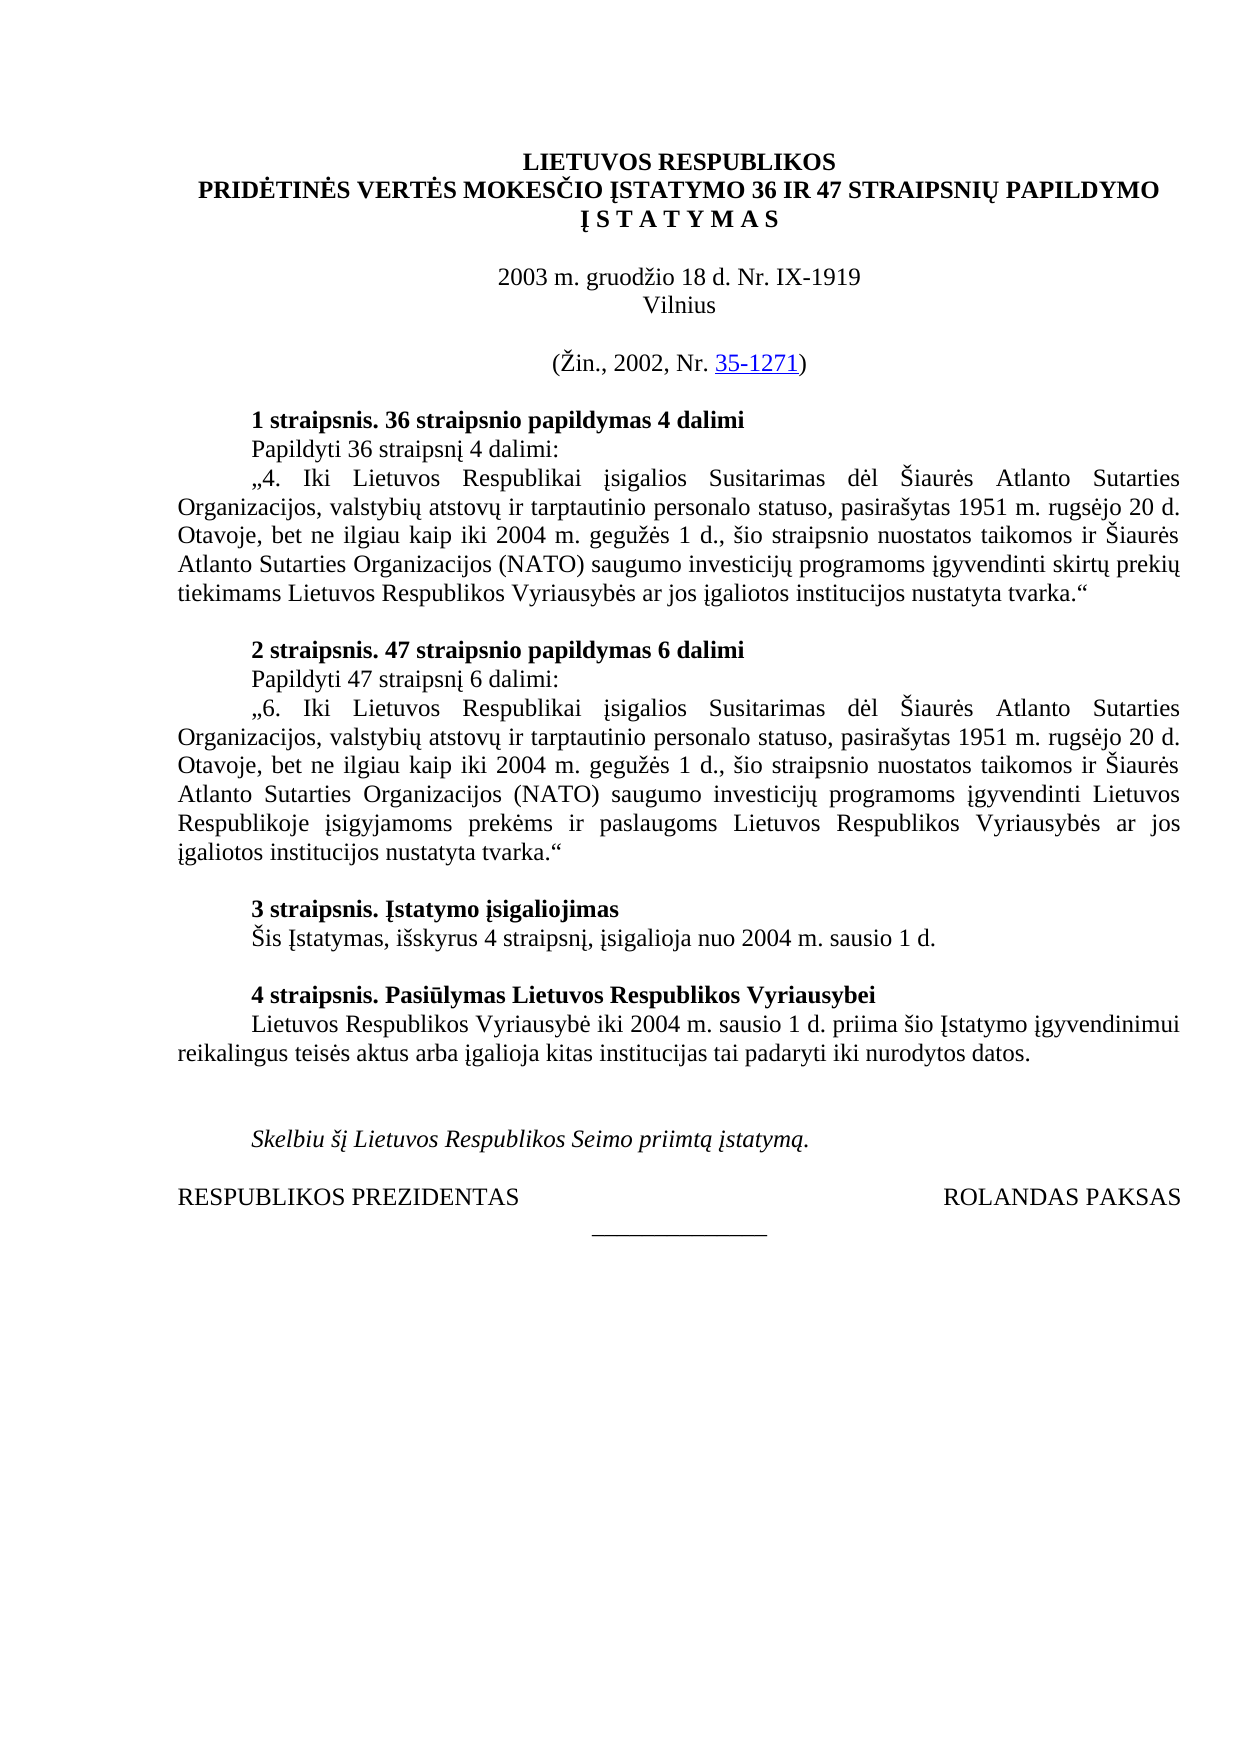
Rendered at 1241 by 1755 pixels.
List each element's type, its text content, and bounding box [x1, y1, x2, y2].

text RESPUBLIKOS PREZIDENTAS ROLANDAS PAKSAS [177, 1182, 1181, 1211]
text 2003 m. gruodžio 18 d. Nr. IX-1919 [177, 262, 1181, 291]
text Vilnius [177, 291, 1181, 319]
text Lietuvos Respublikos Vyriausybė iki 2004 m. sausio 1 d. priima šio Įstatymo įgyvendinimui reikalingus teisės aktus arba įgalioja kitas institucijas tai padaryti iki nurodytos datos. [177, 1009, 1181, 1067]
text LIETUVOS RESPUBLIKOS [177, 147, 1181, 176]
text „4. Iki Lietuvos Respublikai įsigalios Susitarimas dėl Šiaurės Atlanto Sutarties Organizacijos, valstybių atstovų ir tarptautinio personalo statuso, pasirašytas 1951 m. rugsėjo 20 d. Otavoje, bet ne ilgiau kaip iki 2004 m. gegužės 1 d., šio straipsnio nuostatos taikomos ir Šiaurės Atlanto Sutarties Organizacijos (NATO) saugumo investicijų programoms įgyvendinti skirtų prekių tiekimams Lietuvos Respublikos Vyriausybės ar jos įgaliotos institucijos nustatyta tvarka.“ [177, 463, 1181, 607]
text Papildyti 47 straipsnį 6 dalimi: [177, 664, 1181, 693]
text (Žin., 2002, Nr. 35-1271) [177, 348, 1181, 377]
text PRIDĖTINĖS VERTĖS MOKESČIO ĮSTATYMO 36 IR 47 STRAIPSNIŲ PAPILDYMO [177, 176, 1181, 204]
text ______________ [177, 1211, 1181, 1239]
text 4 straipsnis. Pasiūlymas Lietuvos Respublikos Vyriausybei [177, 981, 1181, 1009]
text 2 straipsnis. 47 straipsnio papildymas 6 dalimi [177, 636, 1181, 664]
text „6. Iki Lietuvos Respublikai įsigalios Susitarimas dėl Šiaurės Atlanto Sutarties Organizacijos, valstybių atstovų ir tarptautinio personalo statuso, pasirašytas 1951 m. rugsėjo 20 d. Otavoje, bet ne ilgiau kaip iki 2004 m. gegužės 1 d., šio straipsnio nuostatos taikomos ir Šiaurės Atlanto Sutarties Organizacijos (NATO) saugumo investicijų programoms įgyvendinti Lietuvos Respublikoje įsigyjamoms prekėms ir paslaugoms Lietuvos Respublikos Vyriausybės ar jos įgaliotos institucijos nustatyta tvarka.“ [177, 693, 1181, 866]
text Į S T A T Y M A S [177, 204, 1181, 233]
text Šis Įstatymas, išskyrus 4 straipsnį, įsigalioja nuo 2004 m. sausio 1 d. [177, 923, 1181, 952]
text 3 straipsnis. Įstatymo įsigaliojimas [177, 894, 1181, 923]
text Skelbiu šį Lietuvos Respublikos Seimo priimtą įstatymą. [177, 1124, 1181, 1153]
text 1 straipsnis. 36 straipsnio papildymas 4 dalimi [177, 406, 1181, 434]
text Papildyti 36 straipsnį 4 dalimi: [177, 434, 1181, 463]
